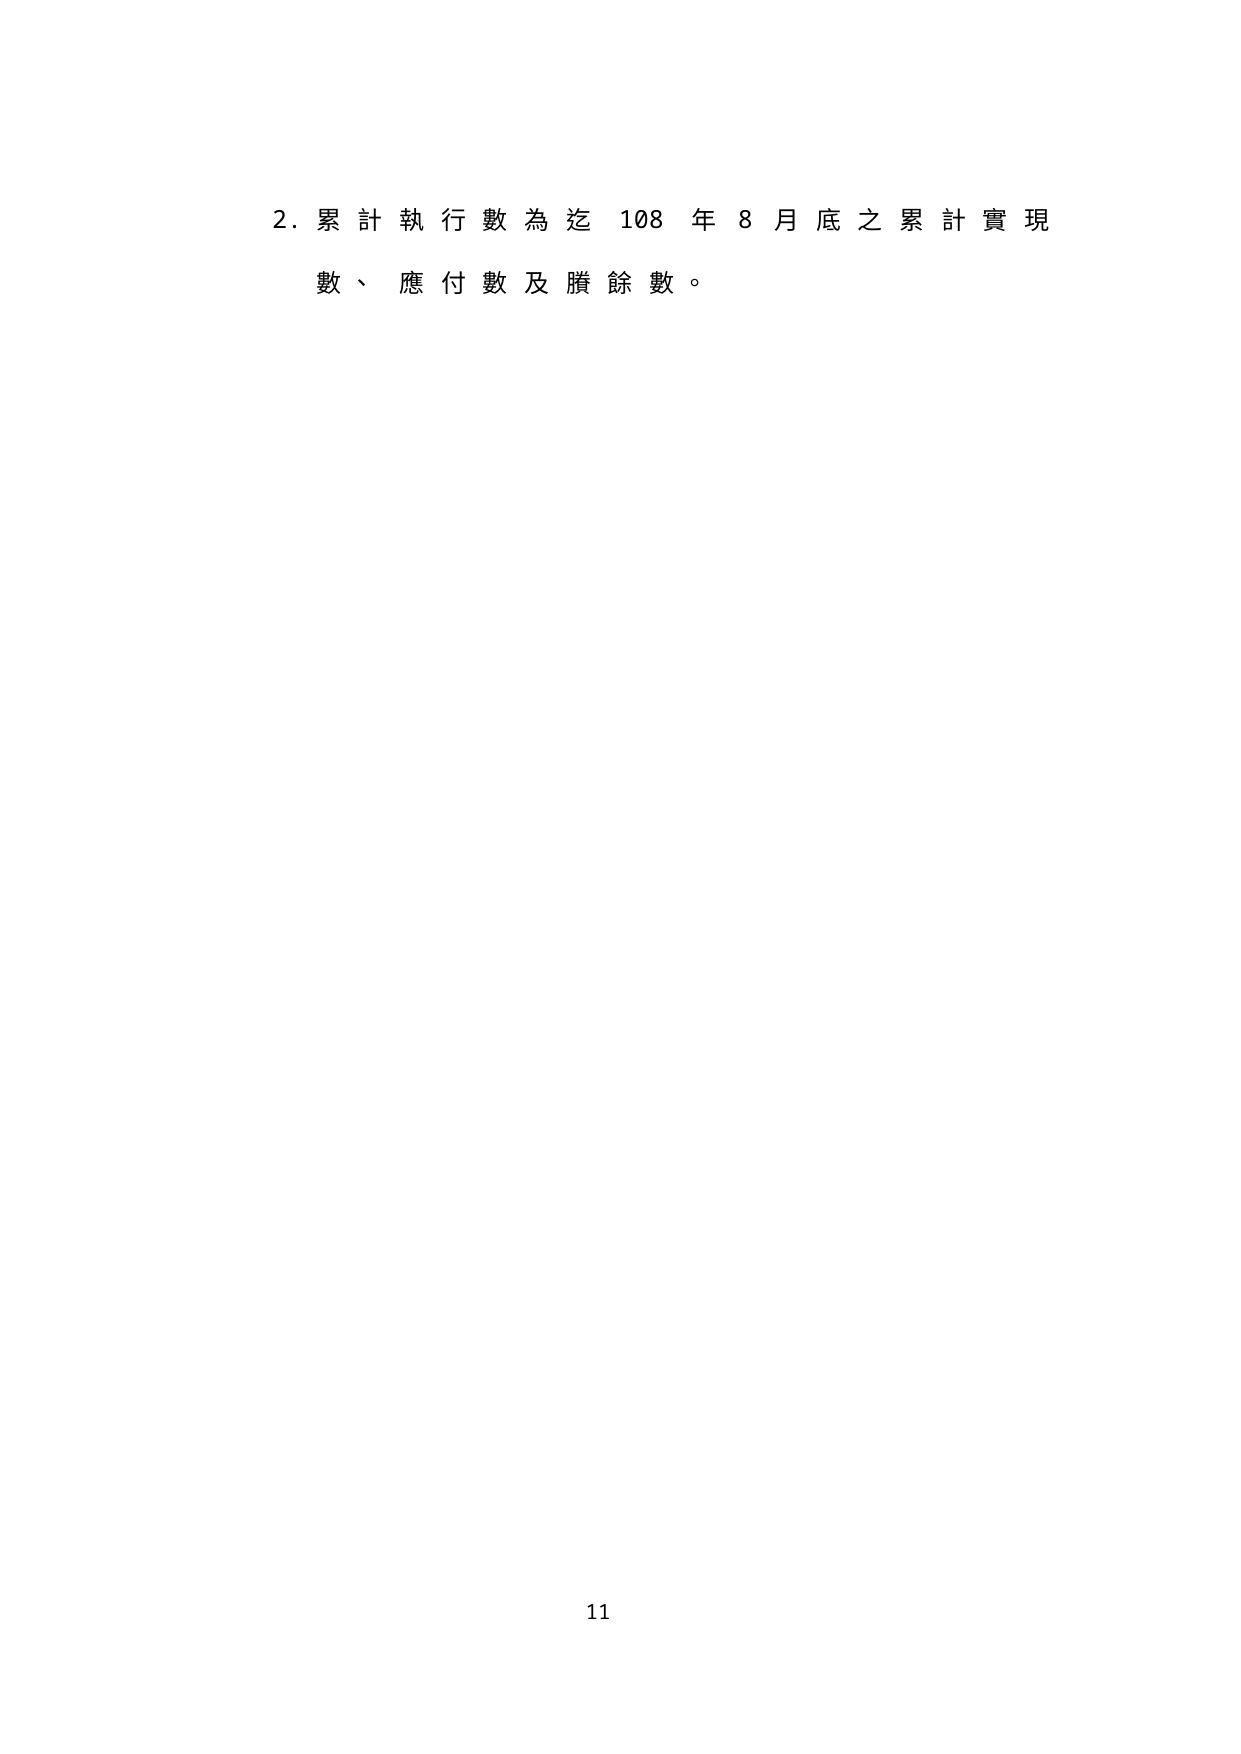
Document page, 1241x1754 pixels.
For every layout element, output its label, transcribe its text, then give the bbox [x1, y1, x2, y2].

text 2.累計執行數為迄108年8月底之累計實現數、應付數及賸餘數。 [255, 177, 1072, 302]
